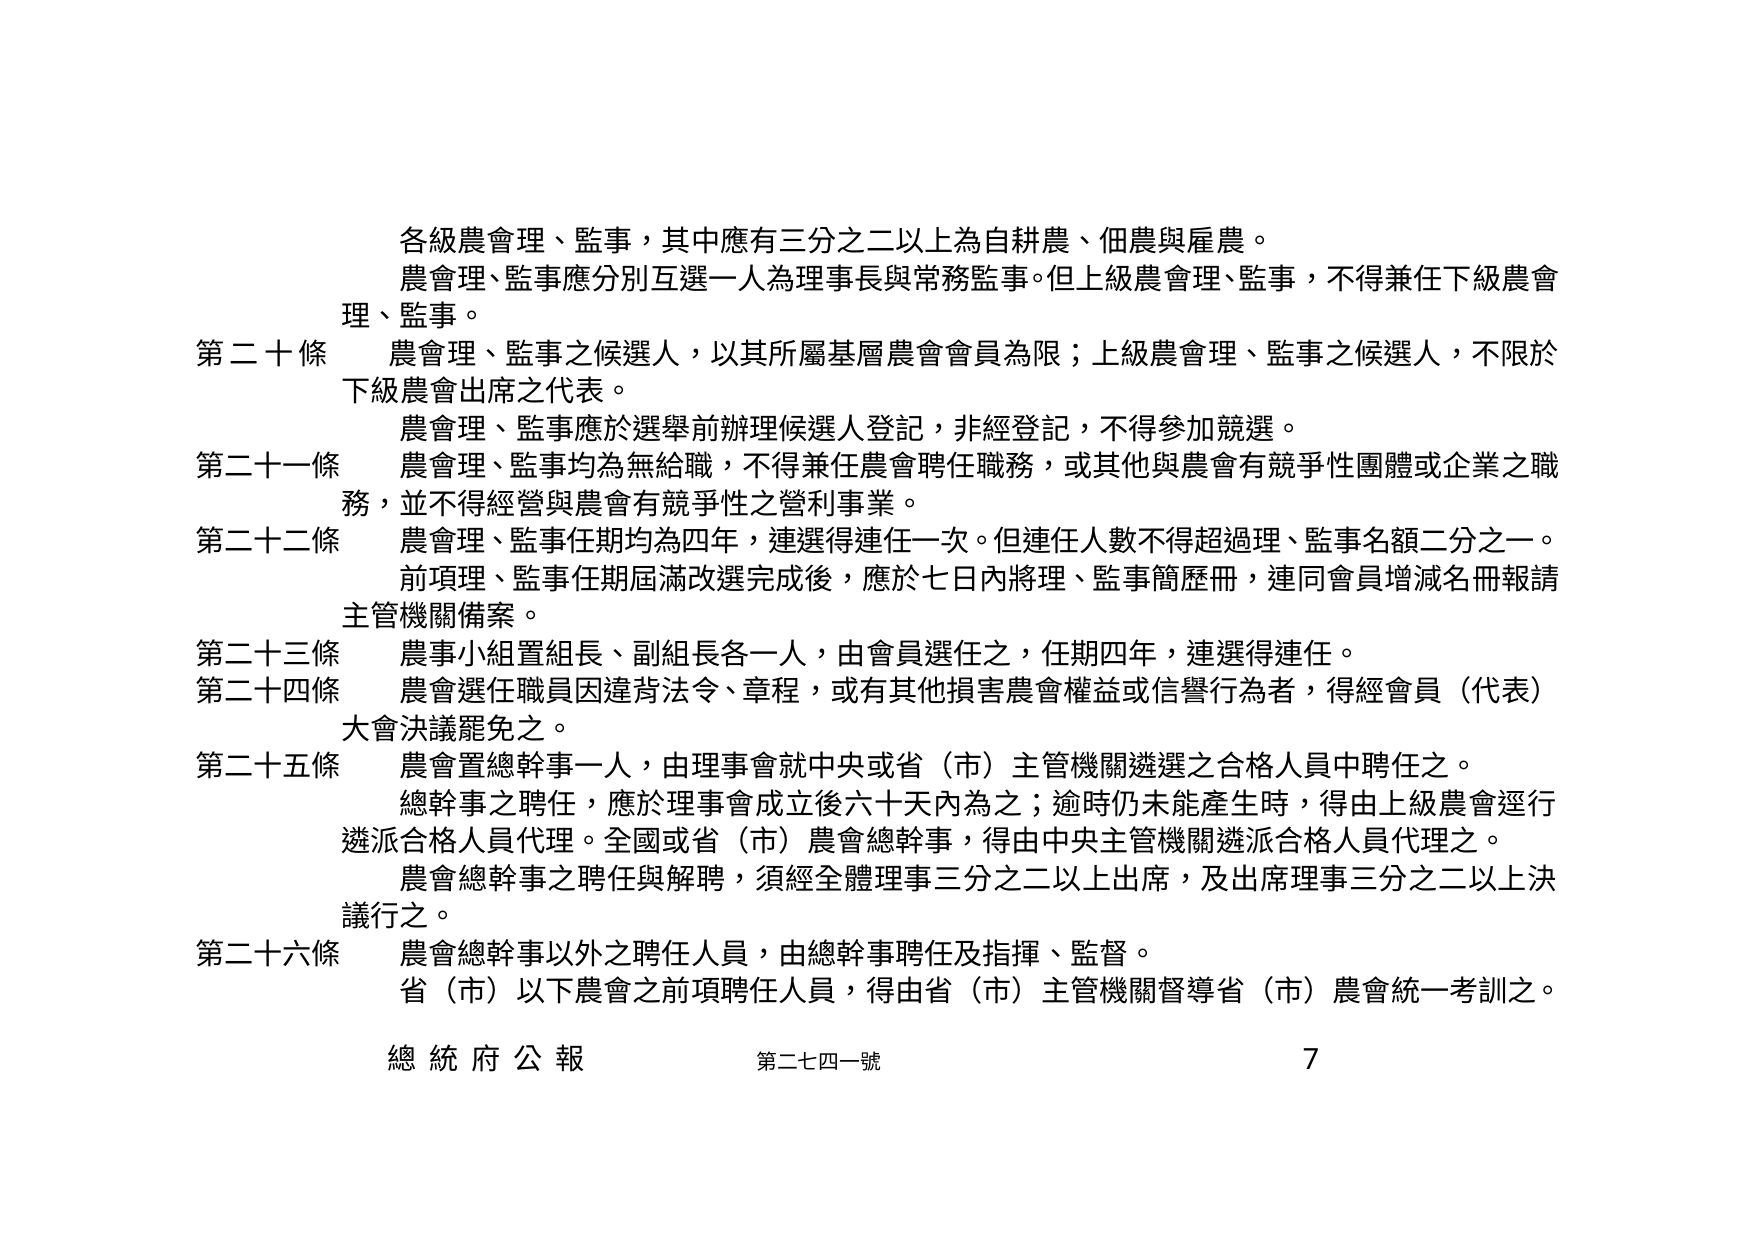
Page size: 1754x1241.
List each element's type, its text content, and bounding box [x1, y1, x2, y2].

text 第二十四條 農會選任職員因違背法令、章程，或有其他損害農會權益或信譽行為者，得經會員（代表）大會決議罷免之。 [195, 672, 1559, 747]
text 第二十一條 農會理、監事均為無給職，不得兼任農會聘任職務，或其他與農會有競爭性團體或企業之職務，並不得經營與農會有競爭性之營利事業。 [195, 447, 1559, 522]
text 各級農會理、監事，其中應有三分之二以上為自耕農、佃農與雇農。 [341, 222, 1559, 259]
text 第二十條 農會理、監事之候選人，以其所屬基層農會會員為限；上級農會理、監事之候選人，不限於下級農會出席之代表。 [195, 334, 1559, 409]
text 第二十三條 農事小組置組長、副組長各一人，由會員選任之，任期四年，連選得連任。 [195, 634, 1559, 672]
text 農會理、監事應分別互選一人為理事長與常務監事。但上級農會理、監事，不得兼任下級農會理、監事。 [341, 259, 1559, 334]
text 前項理、監事任期屆滿改選完成後，應於七日內將理、監事簡歷冊，連同會員增減名冊報請主管機關備案。 [341, 559, 1559, 634]
text 省（市）以下農會之前項聘任人員，得由省（市）主管機關督導省（市）農會統一考訓之。 [341, 972, 1559, 1009]
text 農會理、監事應於選舉前辦理候選人登記，非經登記，不得參加競選。 [341, 409, 1559, 447]
text 第二十六條 農會總幹事以外之聘任人員，由總幹事聘任及指揮、監督。 [195, 934, 1559, 972]
text 總幹事之聘任，應於理事會成立後六十天內為之；逾時仍未能產生時，得由上級農會逕行遴派合格人員代理。全國或省（市）農會總幹事，得由中央主管機關遴派合格人員代理之。 [341, 784, 1559, 859]
text 第二十五條 農會置總幹事一人，由理事會就中央或省（市）主管機關遴選之合格人員中聘任之。 [195, 747, 1559, 784]
text 第二十二條 農會理、監事任期均為四年，連選得連任一次。但連任人數不得超過理、監事名額二分之一。 [195, 522, 1559, 559]
text 農會總幹事之聘任與解聘，須經全體理事三分之二以上出席，及出席理事三分之二以上決議行之。 [341, 859, 1559, 934]
